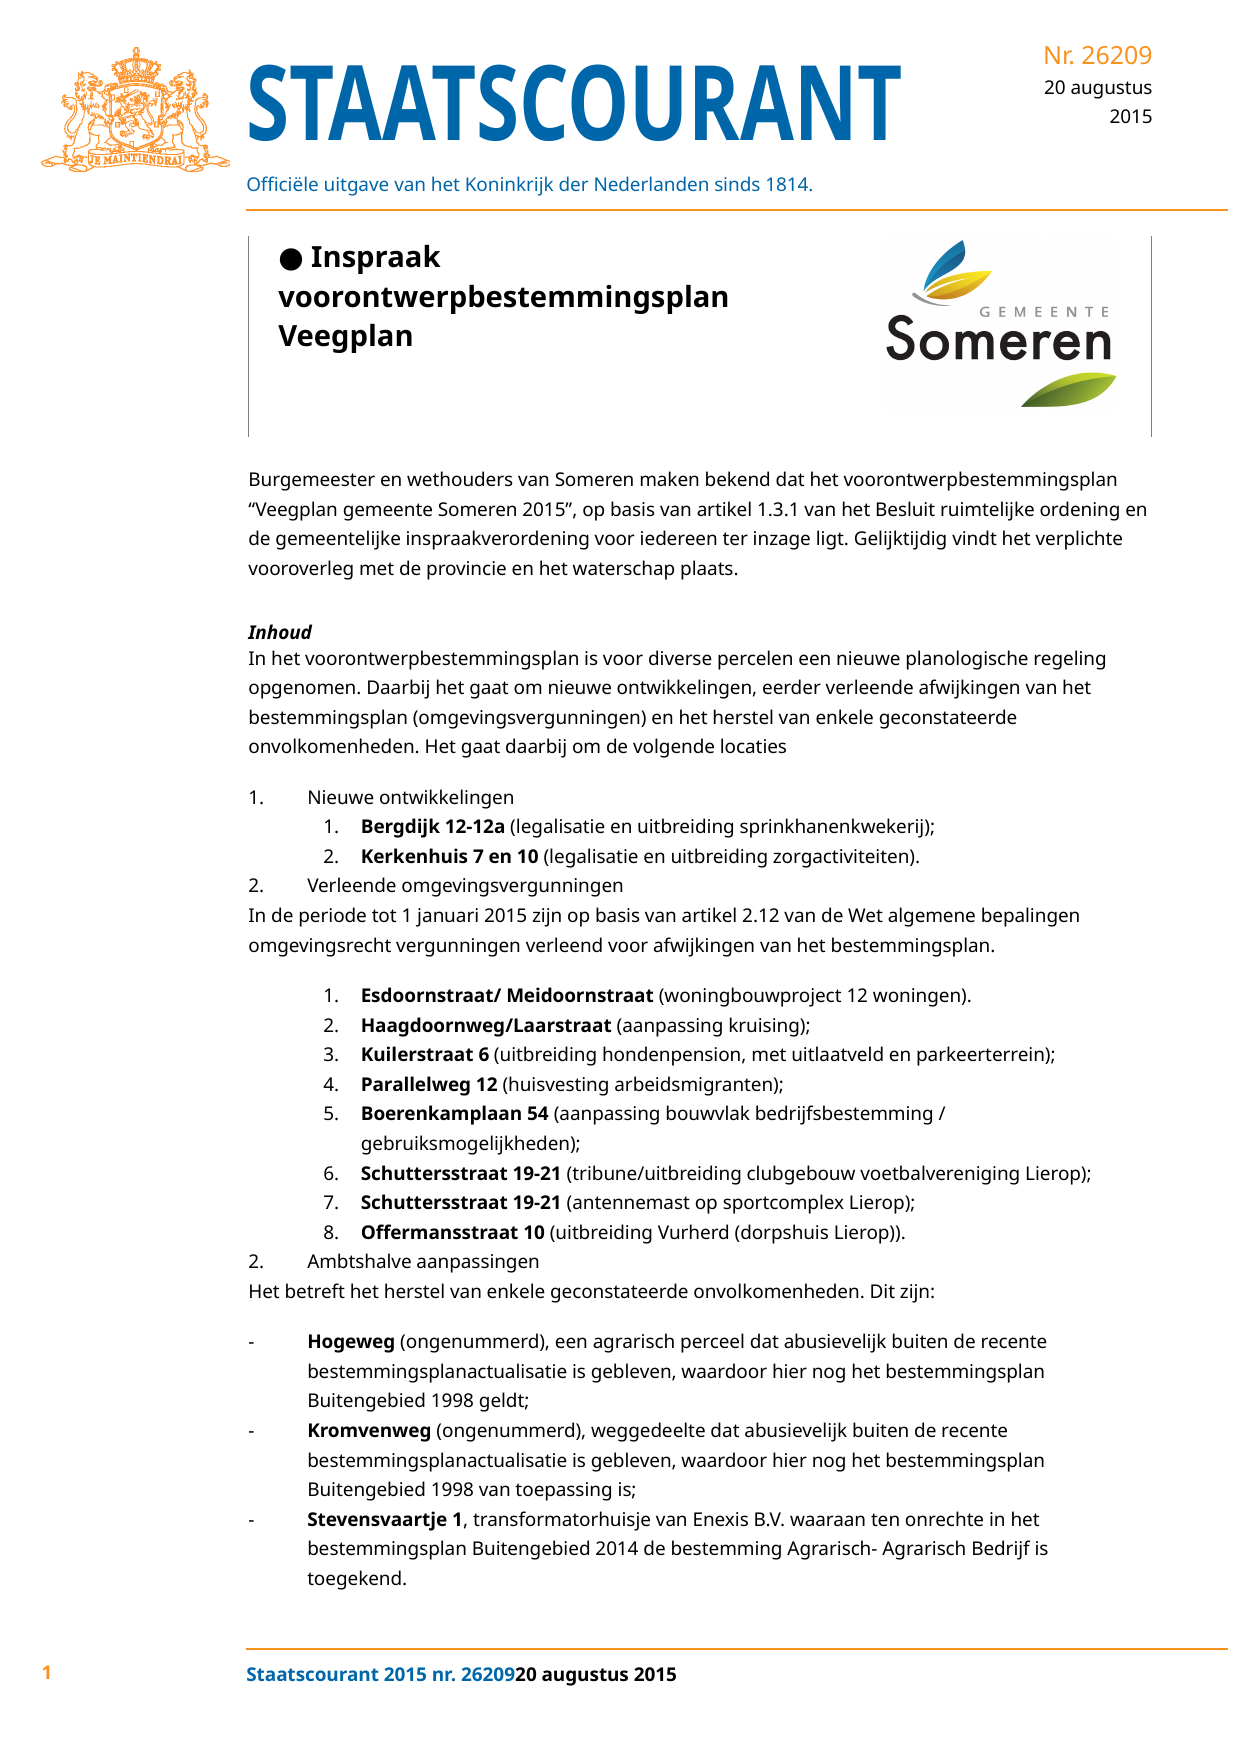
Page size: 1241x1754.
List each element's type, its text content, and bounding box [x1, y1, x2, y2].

list Kuilerstraat 6 (uitbreiding hondenpension, met uitlaatveld en parkeerterrein); [323, 1041, 1152, 1067]
picture [41, 47, 231, 172]
list Haagdoornweg/Laarstraat (aanpassing kruising); [323, 1012, 1152, 1037]
text Inhoud [248, 619, 1152, 645]
text Het betreft het herstel van enkele geconstateerde onvolkomenheden. Dit zijn: [248, 1278, 1152, 1304]
list Schuttersstraat 19-21 (tribune/uitbreiding clubgebouw voetbalvereniging Lierop); [323, 1160, 1152, 1185]
list Offermansstraat 10 (uitbreiding Vurherd (dorpshuis Lierop)). [323, 1219, 1152, 1244]
list Schuttersstraat 19-21 (antennemast op sportcomplex Lierop); [323, 1189, 1152, 1215]
list Verleende omgevingsvergunningen [248, 873, 1152, 898]
list Hogeweg (ongenummerd), een agrarisch perceel dat abusievelijk buiten de recente bestemmingsplanactualisatie is gebleven, waardoor hier nog het bestemmingsplan Buitengebied 1998 geldt; [248, 1328, 1152, 1413]
text In het voorontwerpbestemmingsplan is voor diverse percelen een nieuwe planologische regeling opgenomen. Daarbij het gaat om nieuwe ontwikkelingen, eerder verleende afwijkingen van het bestemmingsplan (omgevingsvergunningen) en het herstel van enkele geconstateerde onvolkomenheden. Het gaat daarbij om de volgende locaties [248, 645, 1152, 759]
list Bergdijk 12-12a (legalisatie en uitbreiding sprinkhanenkwekerij); [323, 813, 1152, 839]
picture [882, 236, 1119, 411]
list Esdoornstraat/ Meidoornstraat (woningbouwproject 12 woningen). [323, 982, 1152, 1008]
list Parallelweg 12 (huisvesting arbeidsmigranten); [323, 1071, 1152, 1097]
text Burgemeester en wethouders van Someren maken bekend dat het voorontwerpbestemmingsplan “Veegplan gemeente Someren 2015”, op basis van artikel 1.3.1 van het Besluit ruimtelijke ordening en de gemeentelijke inspraakverordening voor iedereen ter inzage ligt. Gelijktijdig vindt het verplichte vooroverleg met de provincie en het waterschap plaats. [248, 466, 1152, 581]
table_header [850, 236, 1151, 437]
list Ambtshalve aanpassingen [248, 1248, 1152, 1274]
table_header ● Inspraak voorontwerpbestemmingsplan Veegplan [249, 236, 850, 437]
list Stevensvaartje 1, transformatorhuisje van Enexis B.V. waaraan ten onrechte in het bestemmingsplan Buitengebied 2014 de bestemming Agrarisch- Agrarisch Bedrijf is toegekend. [248, 1506, 1152, 1591]
list Kerkenhuis 7 en 10 (legalisatie en uitbreiding zorgactiviteiten). [323, 843, 1152, 869]
text In de periode tot 1 januari 2015 zijn op basis van artikel 2.12 van de Wet algemene bepalingen omgevingsrecht vergunningen verleend voor afwijkingen van het bestemmingsplan. [248, 902, 1152, 957]
list Boerenkamplaan 54 (aanpassing bouwvlak bedrijfsbestemming / gebruiksmogelijkheden); [323, 1101, 1152, 1156]
list Kromvenweg (ongenummerd), weggedeelte dat abusievelijk buiten de recente bestemmingsplanactualisatie is gebleven, waardoor hier nog het bestemmingsplan Buitengebied 1998 van toepassing is; [248, 1417, 1152, 1502]
list Nieuwe ontwikkelingen [248, 784, 1152, 809]
